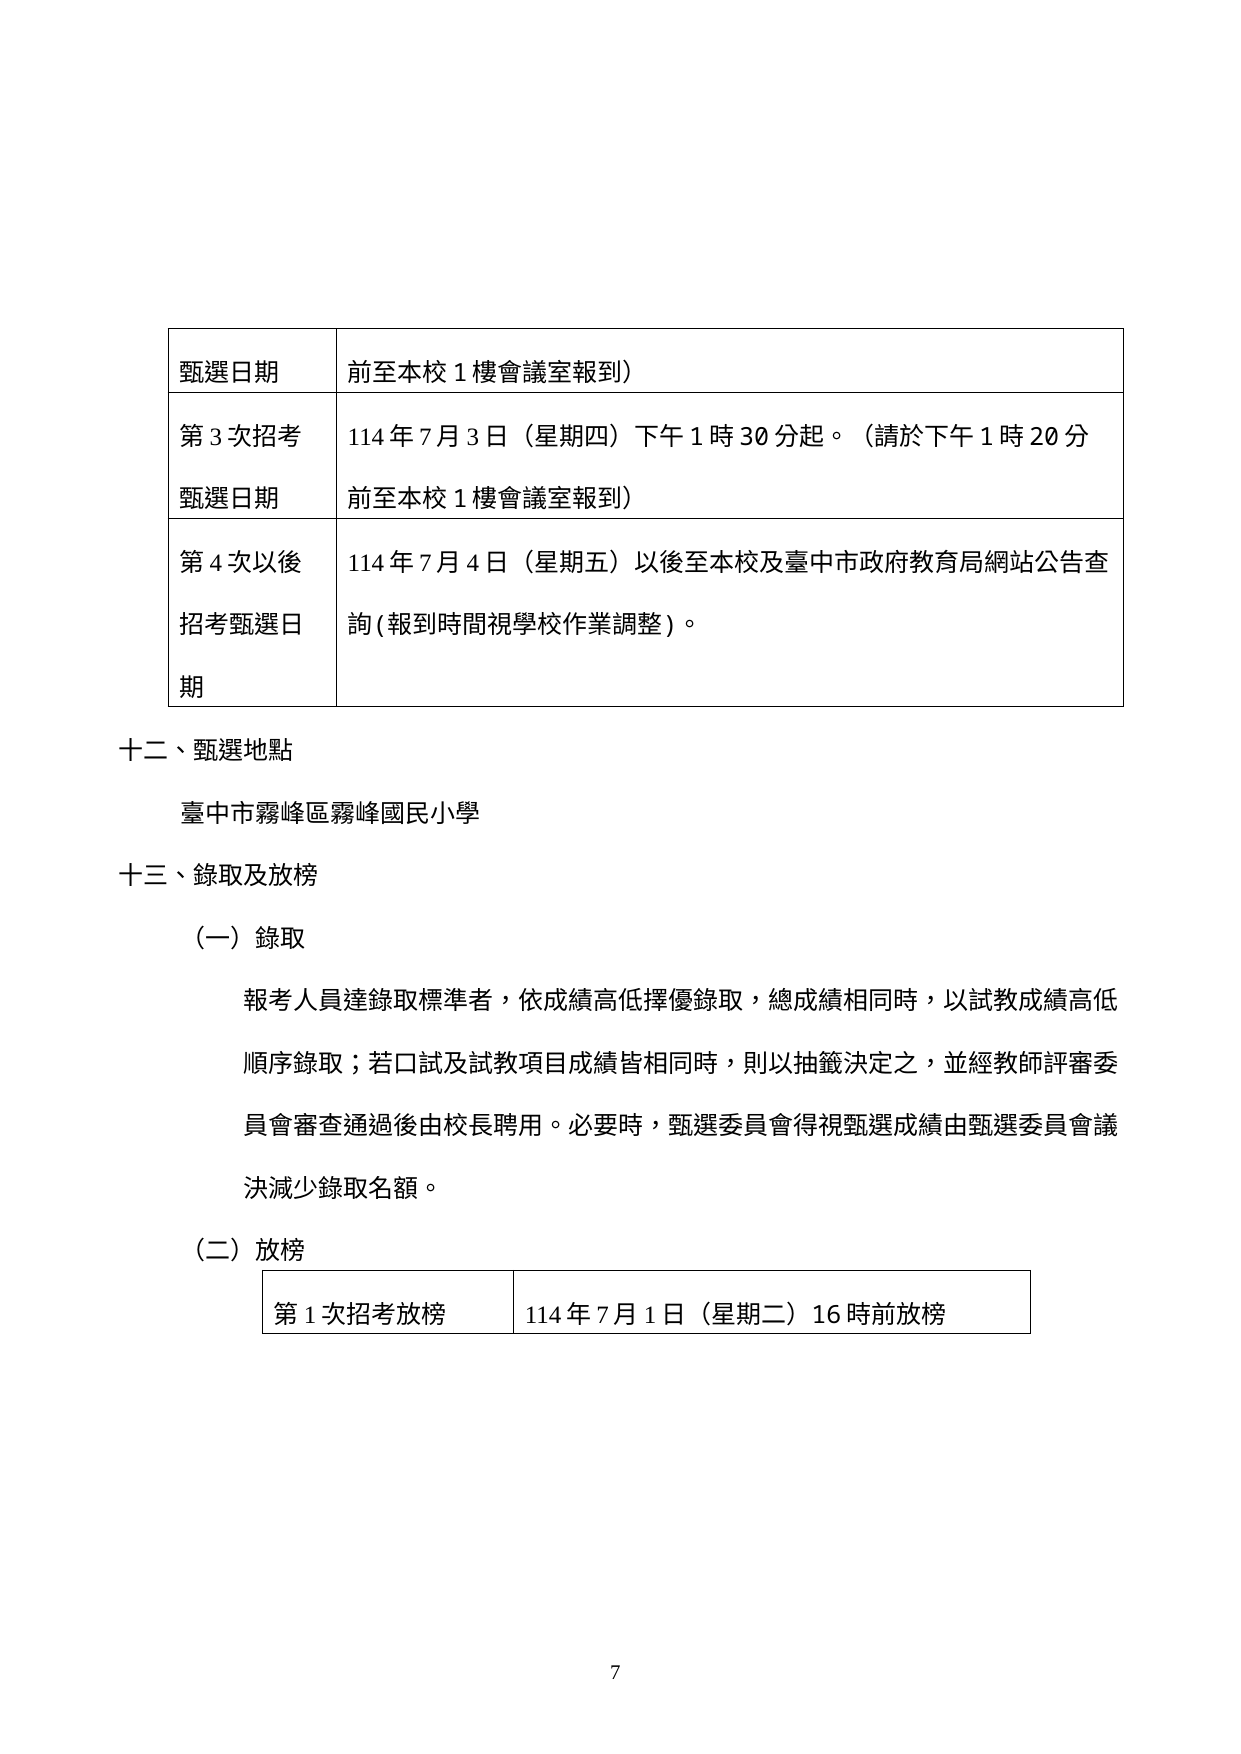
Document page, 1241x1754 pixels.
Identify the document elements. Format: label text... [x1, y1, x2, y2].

text （二）放榜 [181, 1207, 1122, 1270]
table_header 114年7月1日（星期二）16時前放榜 [514, 1271, 1030, 1333]
text 臺中市霧峰區霧峰國民小學 [181, 770, 1122, 832]
table_cell 114年7月3日（星期四）下午1時30分起。（請於下午1時20分前至本校1樓會議室報到） [337, 393, 1123, 518]
text 十三、錄取及放榜 [118, 832, 1122, 895]
text （一）錄取 [181, 895, 1122, 957]
table_cell 前至本校1樓會議室報到） [337, 329, 1123, 392]
text 報考人員達錄取標準者，依成績高低擇優錄取，總成績相同時，以試教成績高低順序錄取；若口試及試教項目成績皆相同時，則以抽籤決定之，並經教師評審委員會審查通過後由校長聘用。必要時，甄選委員會得視甄選成績由甄選委員會議決減少錄取名額。 [243, 957, 1122, 1207]
table_cell 甄選日期 [169, 329, 336, 392]
table_cell 114年7月4日（星期五）以後至本校及臺中市政府教育局網站公告查詢(報到時間視學校作業調整)。 [337, 519, 1123, 706]
table_header 第1次招考放榜 [263, 1271, 513, 1333]
table_cell 第3次招考甄選日期 [169, 393, 336, 518]
table_cell 第4次以後招考甄選日期 [169, 519, 336, 706]
text 十二、甄選地點 [118, 707, 1122, 770]
